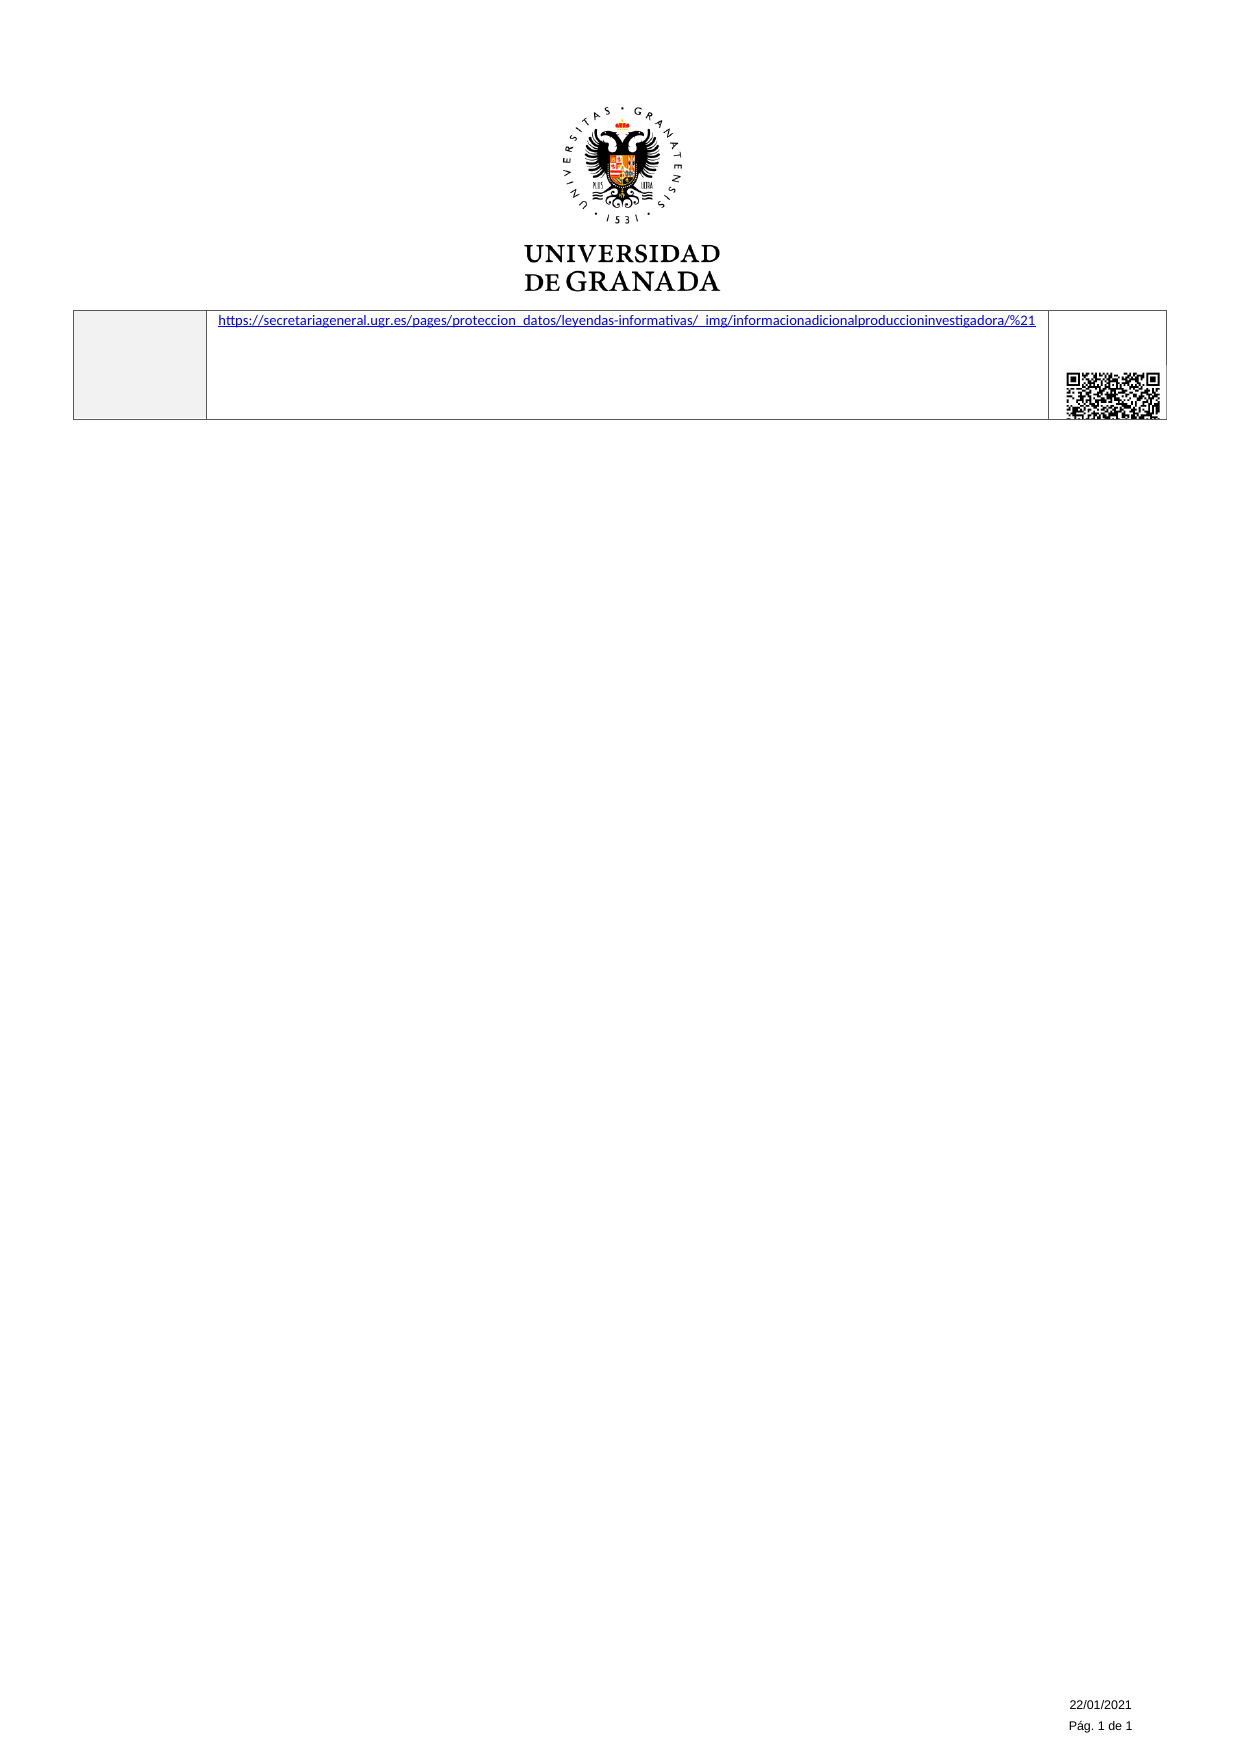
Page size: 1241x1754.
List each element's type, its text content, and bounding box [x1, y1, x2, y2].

table_cell https://secretariageneral.ugr.es/pages/proteccion_datos/leyendas-informativas/_img/informacionadicionalproduccioninvestigadora/%21 [207, 311, 1048, 418]
table_cell [74, 311, 206, 418]
picture [1059, 365, 1167, 419]
picture [502, 73, 739, 310]
